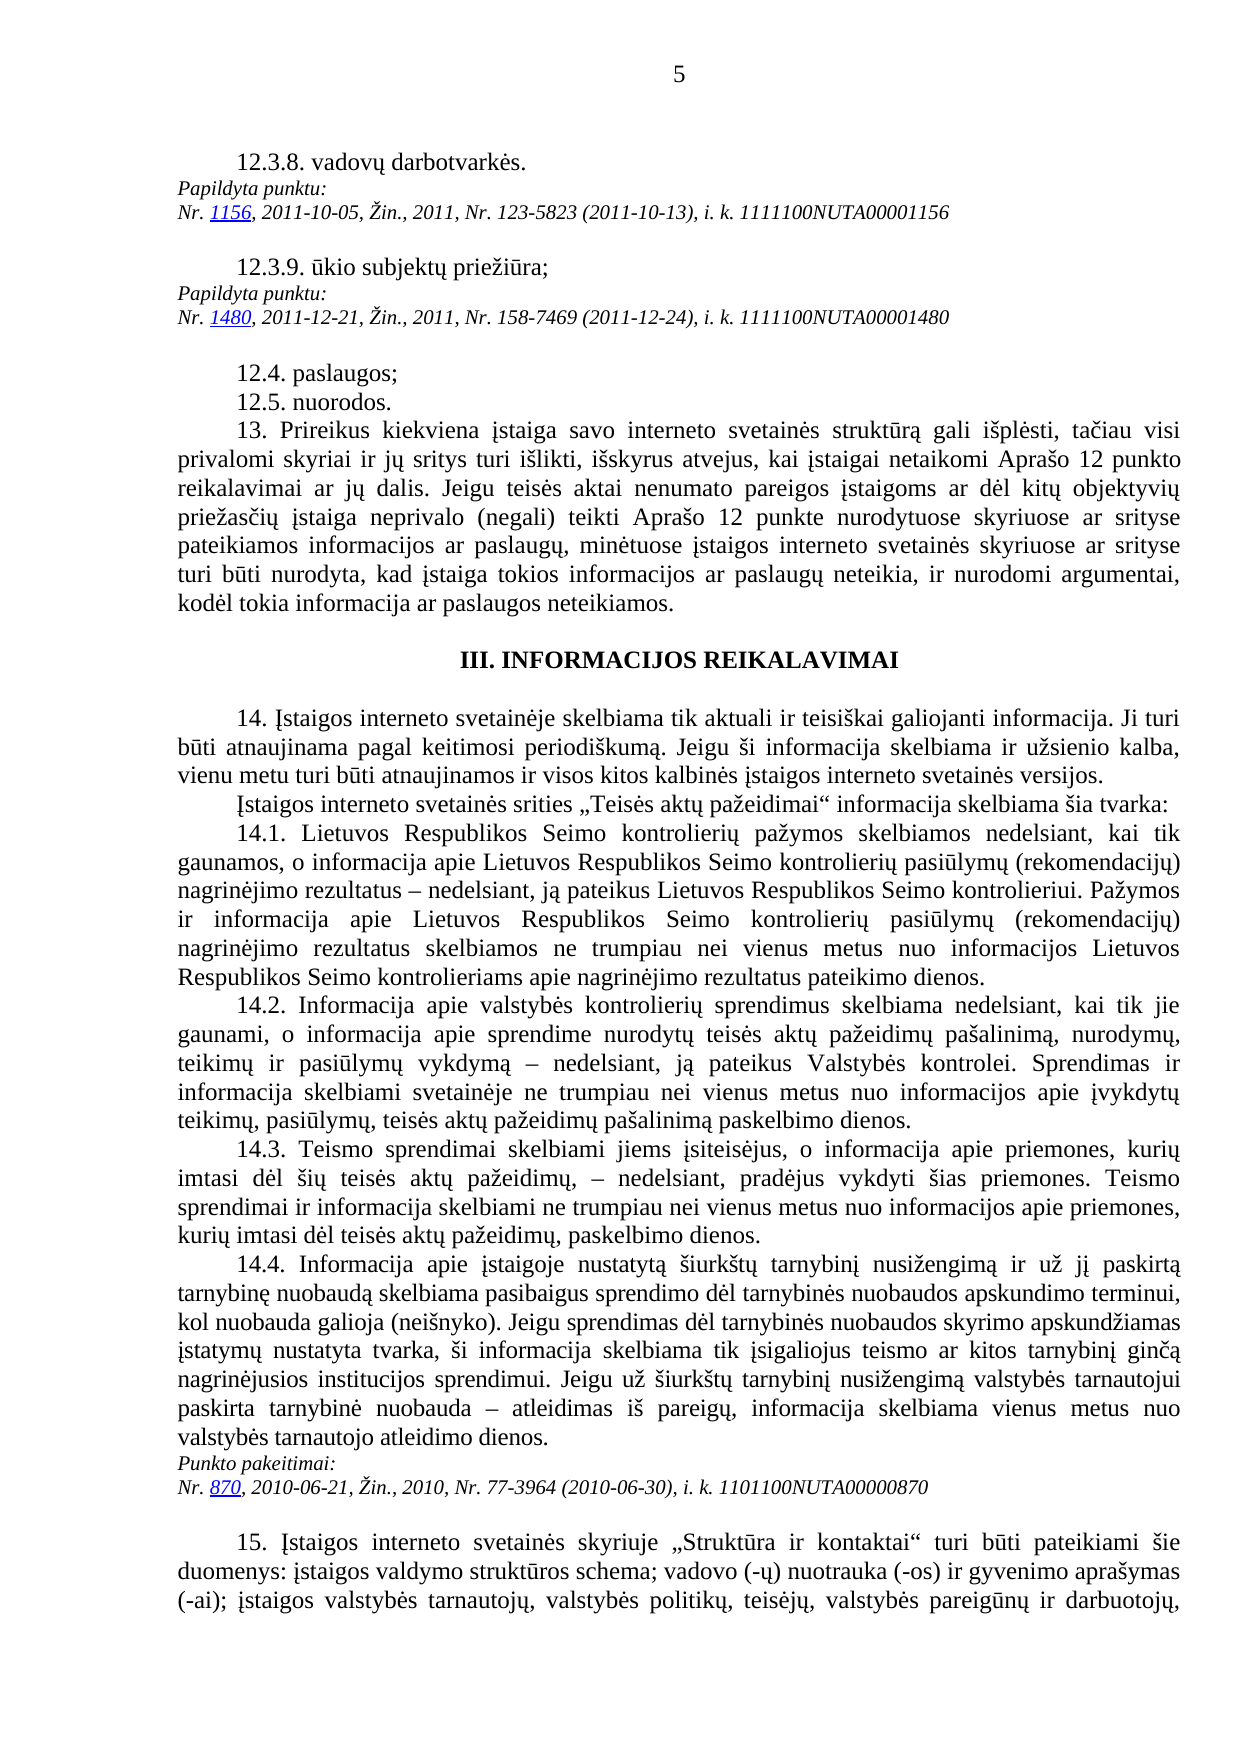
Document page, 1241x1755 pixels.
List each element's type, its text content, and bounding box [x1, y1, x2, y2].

text Papildyta punktu: [177, 176, 1181, 200]
text 12.3.8. vadovų darbotvarkės. [177, 147, 1181, 176]
text III. INFORMACIJOS REIKALAVIMAI [177, 646, 1181, 674]
text 12.3.9. ūkio subjektų priežiūra; [177, 252, 1181, 281]
text 14.4. Informacija apie įstaigoje nustatytą šiurkštų tarnybinį nusižengimą ir už jį paskirtą tarnybinę nuobaudą skelbiama pasibaigus sprendimo dėl tarnybinės nuobaudos apskundimo terminui, kol nuobauda galioja (neišnyko). Jeigu sprendimas dėl tarnybinės nuobaudos skyrimo apskundžiamas įstatymų nustatyta tvarka, ši informacija skelbiama tik įsigaliojus teismo ar kitos tarnybinį ginčą nagrinėjusios institucijos sprendimui. Jeigu už šiurkštų tarnybinį nusižengimą valstybės tarnautojui paskirta tarnybinė nuobauda – atleidimas iš pareigų, informacija skelbiama vienus metus nuo valstybės tarnautojo atleidimo dienos. [177, 1249, 1181, 1451]
text 14.2. Informacija apie valstybės kontrolierių sprendimus skelbiama nedelsiant, kai tik jie gaunami, o informacija apie sprendime nurodytų teisės aktų pažeidimų pašalinimą, nurodymų, teikimų ir pasiūlymų vykdymą – nedelsiant, ją pateikus Valstybės kontrolei. Sprendimas ir informacija skelbiami svetainėje ne trumpiau nei vienus metus nuo informacijos apie įvykdytų teikimų, pasiūlymų, teisės aktų pažeidimų pašalinimą paskelbimo dienos. [177, 991, 1181, 1134]
text 15. Įstaigos interneto svetainės skyriuje „Struktūra ir kontaktai“ turi būti pateikiami šie duomenys: įstaigos valdymo struktūros schema; vadovo (-ų) nuotrauka (-os) ir gyvenimo aprašymas (-ai); įstaigos valstybės tarnautojų, valstybės politikų, teisėjų, valstybės pareigūnų ir darbuotojų, [177, 1527, 1181, 1614]
text Nr. 1156, 2011-10-05, Žin., 2011, Nr. 123-5823 (2011-10-13), i. k. 1111100NUTA00001156 [177, 200, 1181, 224]
text 12.4. paslaugos; [177, 358, 1181, 387]
text 14. Įstaigos interneto svetainėje skelbiama tik aktuali ir teisiškai galiojanti informacija. Ji turi būti atnaujinama pagal keitimosi periodiškumą. Jeigu ši informacija skelbiama ir užsienio kalba, vienu metu turi būti atnaujinamos ir visos kitos kalbinės įstaigos interneto svetainės versijos. [177, 703, 1181, 789]
text Nr. 1480, 2011-12-21, Žin., 2011, Nr. 158-7469 (2011-12-24), i. k. 1111100NUTA00001480 [177, 305, 1181, 329]
text Įstaigos interneto svetainės srities „Teisės aktų pažeidimai“ informacija skelbiama šia tvarka: [177, 789, 1181, 818]
text Punkto pakeitimai: [177, 1451, 1181, 1475]
text 12.5. nuorodos. [177, 387, 1181, 416]
text Nr. 870, 2010-06-21, Žin., 2010, Nr. 77-3964 (2010-06-30), i. k. 1101100NUTA00000870 [177, 1475, 1181, 1499]
text 14.1. Lietuvos Respublikos Seimo kontrolierių pažymos skelbiamos nedelsiant, kai tik gaunamos, o informacija apie Lietuvos Respublikos Seimo kontrolierių pasiūlymų (rekomendacijų) nagrinėjimo rezultatus – nedelsiant, ją pateikus Lietuvos Respublikos Seimo kontrolieriui. Pažymos ir informacija apie Lietuvos Respublikos Seimo kontrolierių pasiūlymų (rekomendacijų) nagrinėjimo rezultatus skelbiamos ne trumpiau nei vienus metus nuo informacijos Lietuvos Respublikos Seimo kontrolieriams apie nagrinėjimo rezultatus pateikimo dienos. [177, 818, 1181, 991]
text 13. Prireikus kiekviena įstaiga savo interneto svetainės struktūrą gali išplėsti, tačiau visi privalomi skyriai ir jų sritys turi išlikti, išskyrus atvejus, kai įstaigai netaikomi Aprašo 12 punkto reikalavimai ar jų dalis. Jeigu teisės aktai nenumato pareigos įstaigoms ar dėl kitų objektyvių priežasčių įstaiga neprivalo (negali) teikti Aprašo 12 punkte nurodytuose skyriuose ar srityse pateikiamos informacijos ar paslaugų, minėtuose įstaigos interneto svetainės skyriuose ar srityse turi būti nurodyta, kad įstaiga tokios informacijos ar paslaugų neteikia, ir nurodomi argumentai, kodėl tokia informacija ar paslaugos neteikiamos. [177, 416, 1181, 617]
text Papildyta punktu: [177, 281, 1181, 305]
text 14.3. Teismo sprendimai skelbiami jiems įsiteisėjus, o informacija apie priemones, kurių imtasi dėl šių teisės aktų pažeidimų, – nedelsiant, pradėjus vykdyti šias priemones. Teismo sprendimai ir informacija skelbiami ne trumpiau nei vienus metus nuo informacijos apie priemones, kurių imtasi dėl teisės aktų pažeidimų, paskelbimo dienos. [177, 1134, 1181, 1249]
